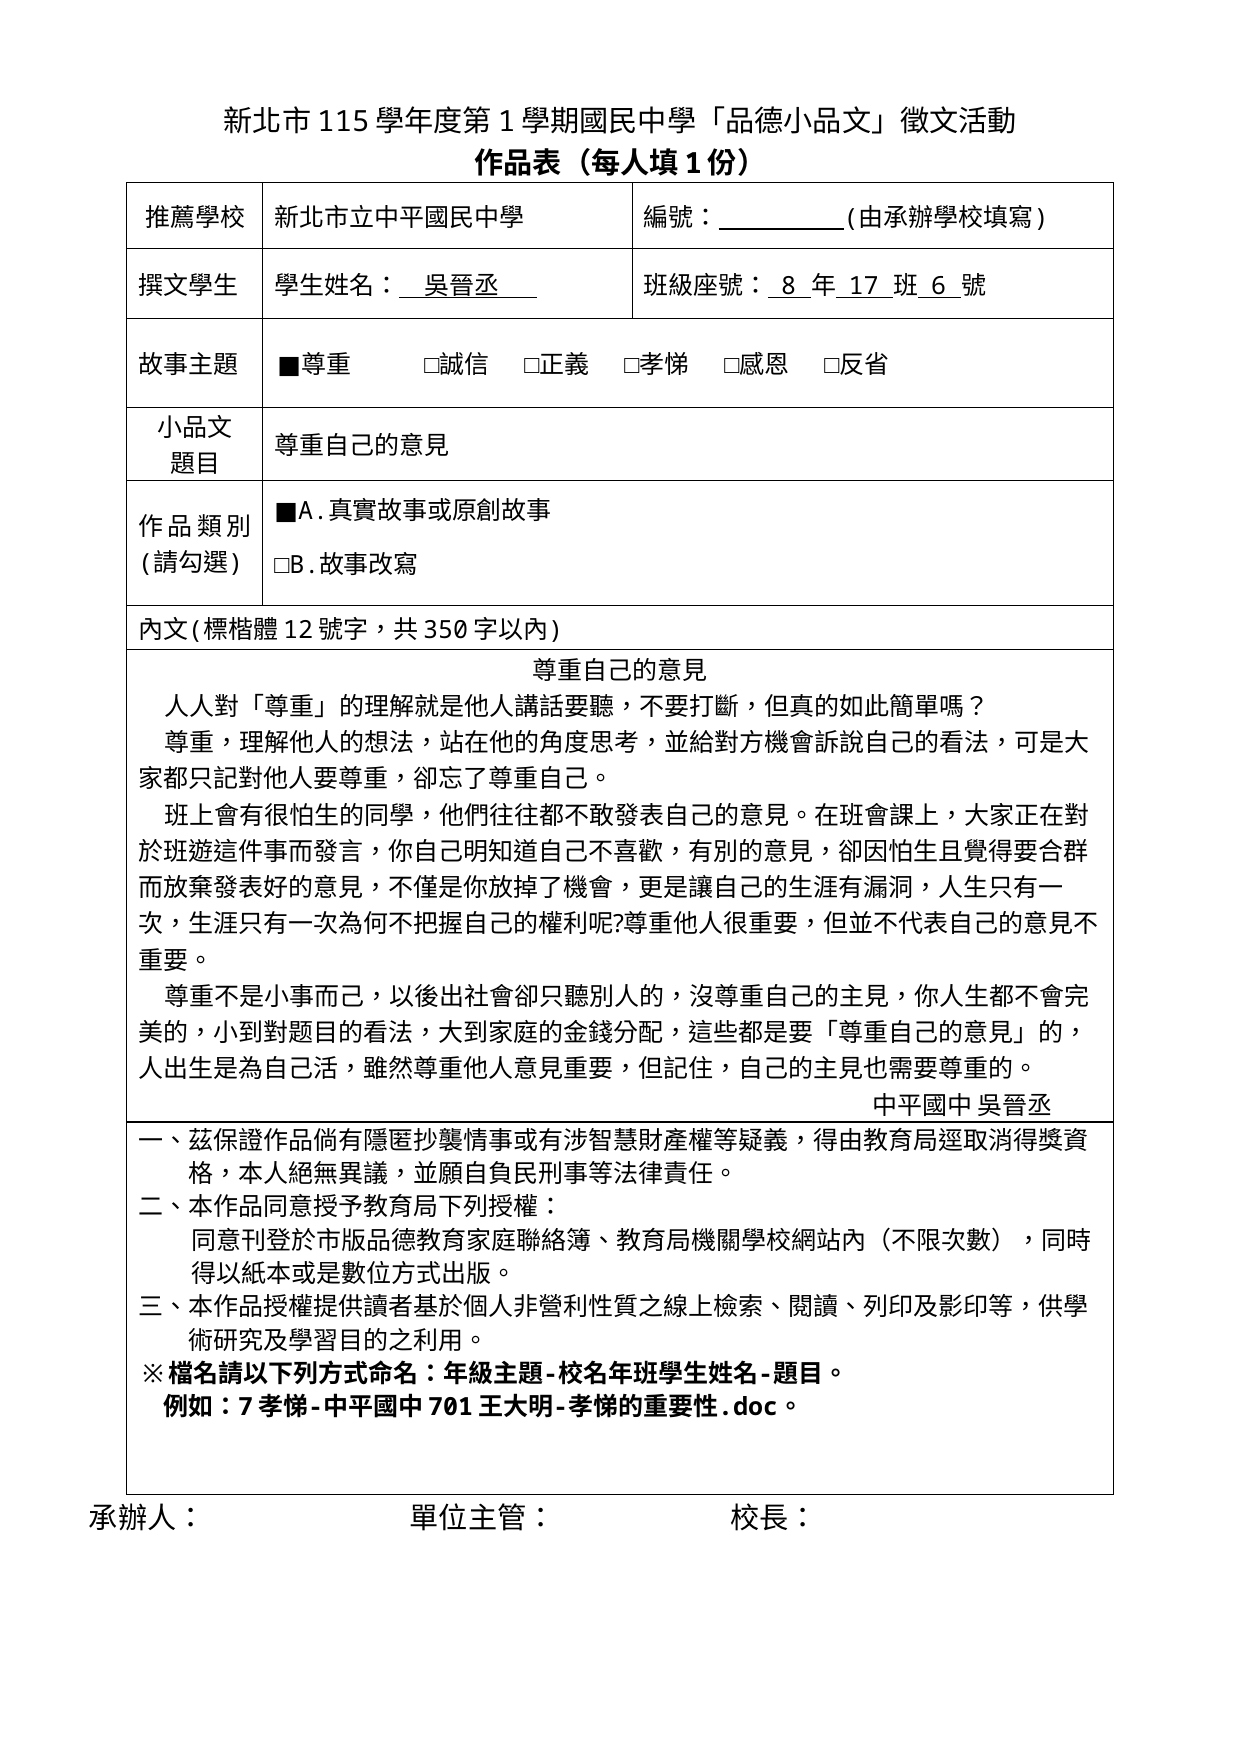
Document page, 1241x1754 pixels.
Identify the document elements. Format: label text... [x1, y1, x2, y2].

table_cell 故事主題 [127, 319, 262, 407]
table_cell 班級座號： 8 年 17 班 6 號 [633, 249, 1113, 318]
table_cell ■A.真實故事或原創故事 □B.故事改寫 [263, 481, 1113, 605]
table_cell 尊重自己的意見 人人對「尊重」的理解就是他人講話要聽，不要打斷，但真的如此簡單嗎？ 尊重，理解他人的想法，站在他的角度思考，並給對方機會訴說自己的看法，可是大家都只記對他人要尊重，卻忘了尊重自己。 班上會有很怕生的同學，他們往往都不敢發表自己的意見。在班會課上，大家正在對於班遊這件事而發言，你自己明知道自己不喜歡，有別的意見，卻因怕生且覺得要合群而放棄發表好的意見，不僅是你放掉了機會，更是讓自己的生涯有漏洞，人生只有一次，生涯只有一次為何不把握自己的權利呢?尊重他人很重要，但並不代表自己的意見不重要。 尊重不是小事而己，以後出社會卻只聽別人的，沒尊重自己的主見，你人生都不會完美的，小到對题目的看法，大到家庭的金錢分配，這些都是要「尊重自己的意見」的，人出生是為自己活，雖然尊重他人意見重要，但記住，自己的主見也需要尊重的。 中平國中 吳晉丞 [127, 650, 1113, 1121]
table_header 推薦學校 [127, 183, 262, 248]
table_cell 作品類別(請勾選) [127, 481, 262, 605]
table_cell 尊重自己的意見 [263, 408, 1113, 480]
table_header 新北市立中平國民中學 [263, 183, 632, 248]
text 承辦人： 單位主管： 校長： [89, 1495, 1152, 1537]
table_cell 撰文學生 [127, 249, 262, 318]
table_header 編號： (由承辦學校填寫) [633, 183, 1113, 248]
text 新北市115學年度第1學期國民中學「品德小品文」徵文活動 [89, 97, 1152, 140]
table_cell 學生姓名： 吳晉丞 [263, 249, 632, 318]
table_cell 一、茲保證作品倘有隱匿抄襲情事或有涉智慧財產權等疑義，得由教育局逕取消得獎資格，本人絕無異議，並願自負民刑事等法律責任。 二、本作品同意授予教育局下列授權： 同意刊登於市版品德教育家庭聯絡簿、教育局機關學校網站內（不限次數），同時得以紙本或是數位方式出版。 三、本作品授權提供讀者基於個人非營利性質之線上檢索、閱讀、列印及影印等，供學術研究及學習目的之利用。 ※檔名請以下列方式命名：年級主題-校名年班學生姓名-題目。 例如：7孝悌-中平國中701王大明-孝悌的重要性.doc。 [127, 1123, 1113, 1494]
text 作品表（每人填1份） [89, 140, 1152, 182]
table_cell ■尊重 □誠信 □正義 □孝悌 □感恩 □反省 [263, 319, 1113, 407]
table_cell 內文(標楷體12號字，共350字以內) [127, 606, 1113, 649]
table_cell 小品文 題目 [127, 408, 262, 480]
